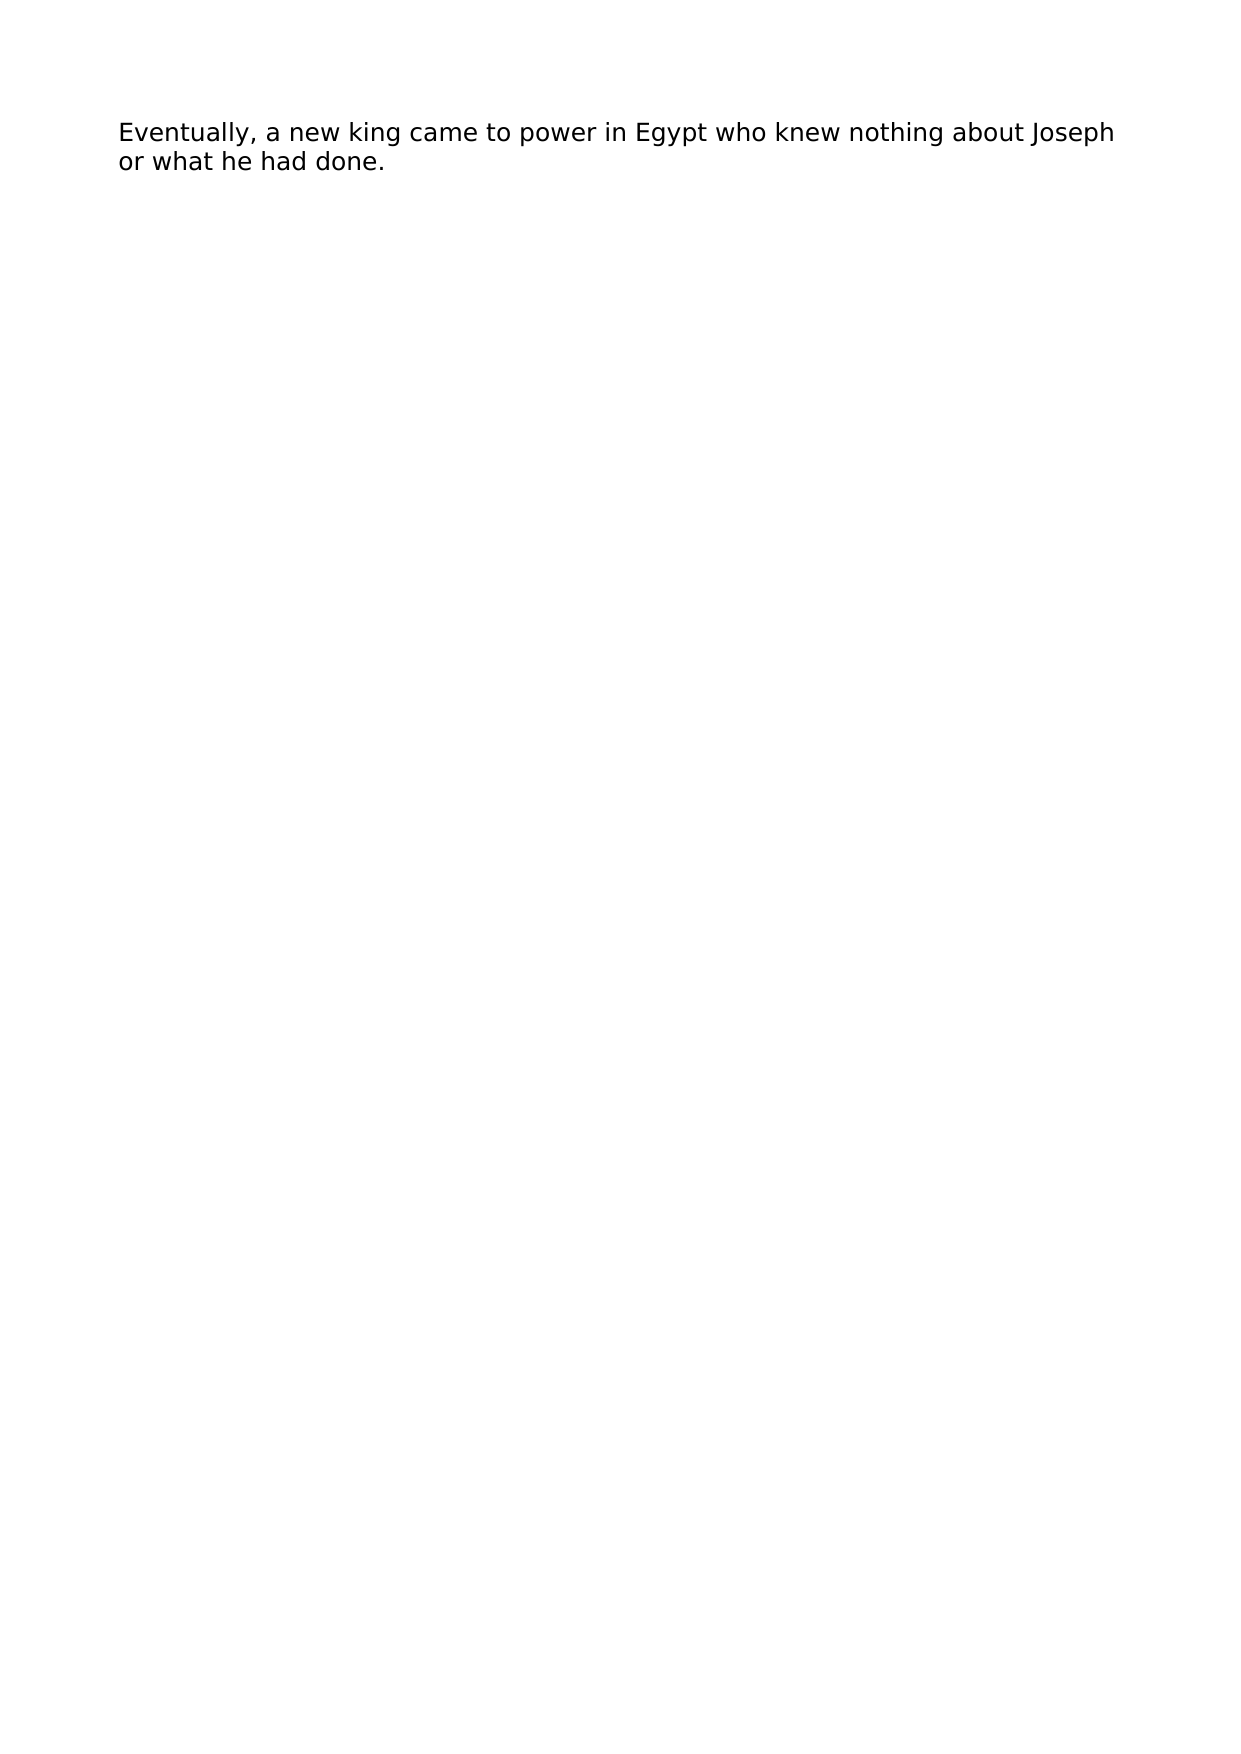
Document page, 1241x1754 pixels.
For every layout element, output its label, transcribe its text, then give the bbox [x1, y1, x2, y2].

text Eventually, a new king came to power in Egypt who knew nothing about Joseph or what he had done. [118, 118, 1122, 176]
